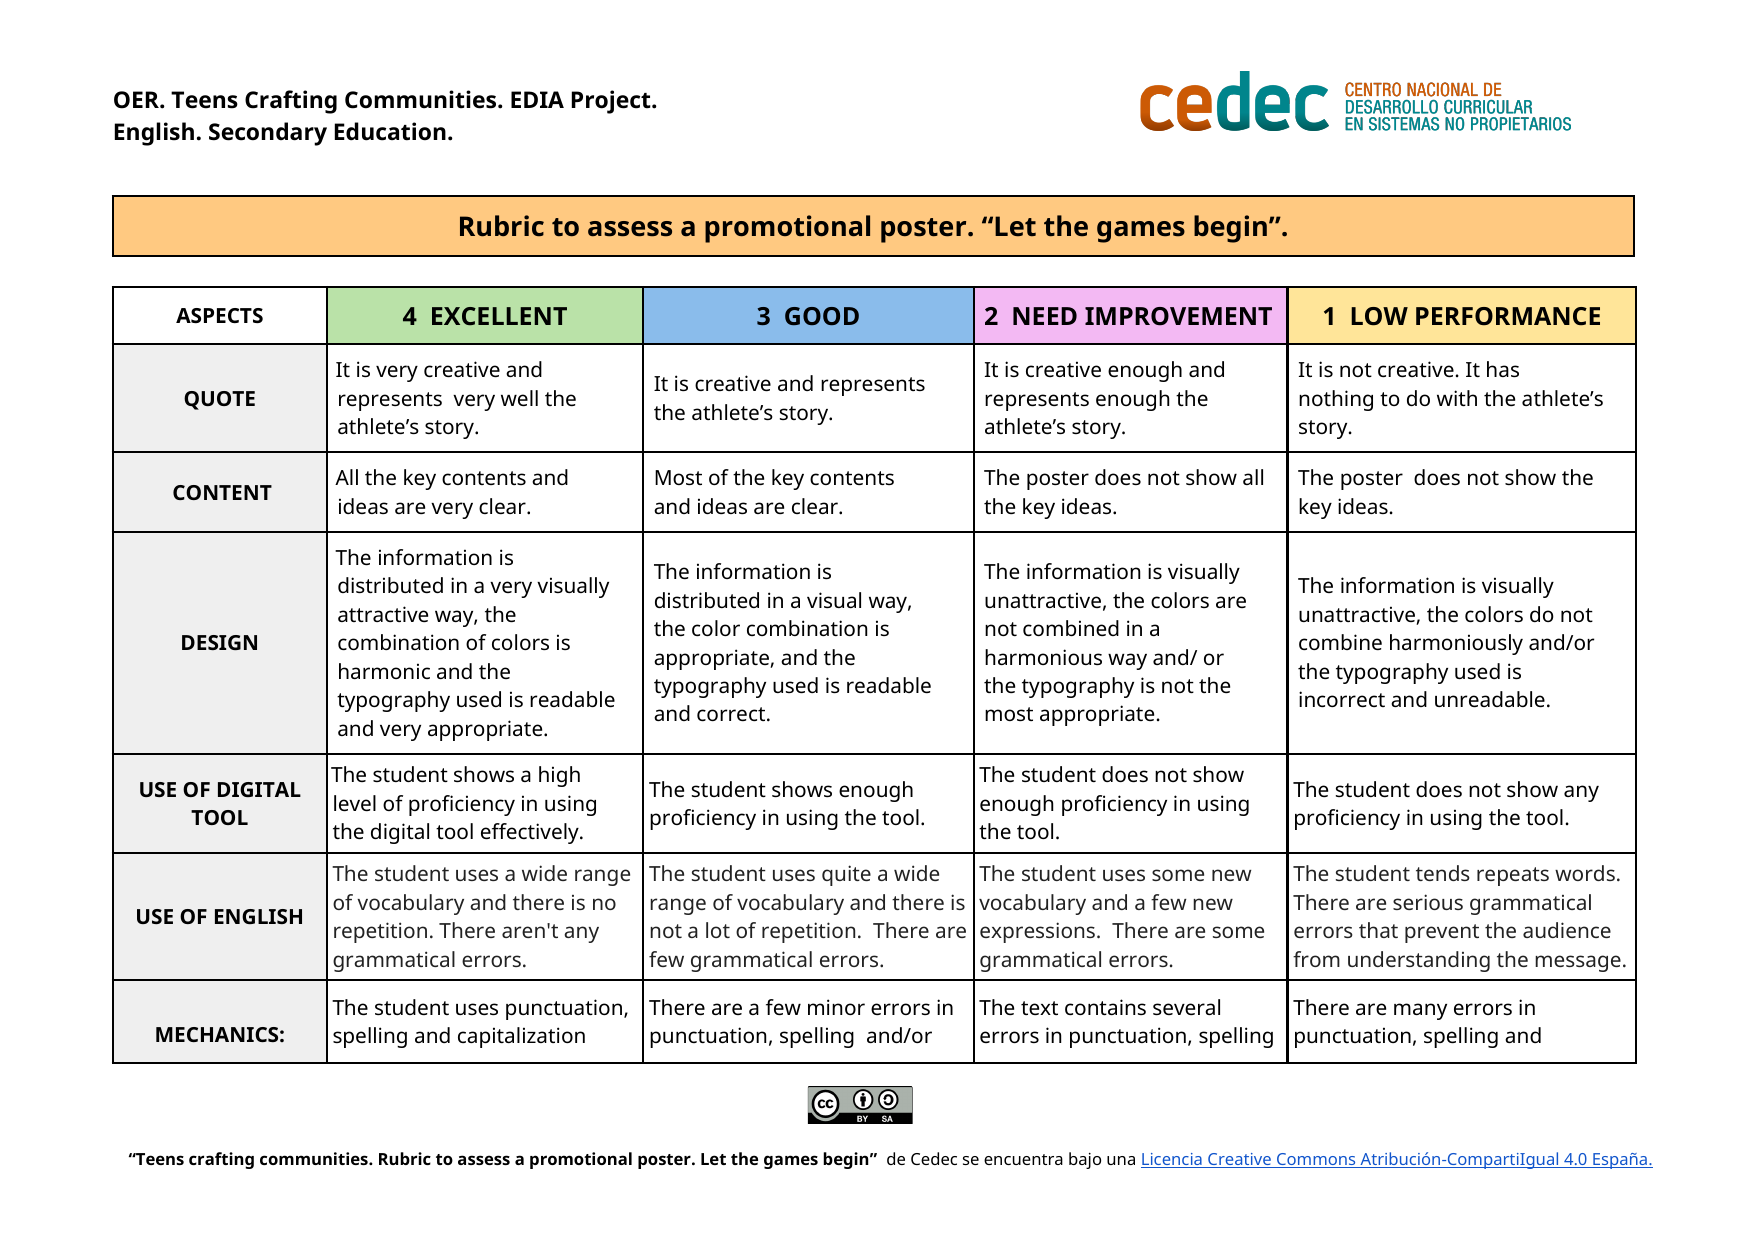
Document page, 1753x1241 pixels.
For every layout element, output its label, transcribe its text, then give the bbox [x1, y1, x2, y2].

table_cell It is creative enough and represents enough the athlete’s story. [975, 345, 1286, 451]
picture [1140, 71, 1571, 131]
table_header Rubric to assess a promotional poster. “Let the games begin”. [114, 197, 1633, 255]
picture [807, 1086, 913, 1124]
table_cell There are a few minor errors in punctuation, spelling and/or [644, 981, 973, 1062]
table_cell USE OF ENGLISH [114, 854, 326, 979]
table_cell The information is distributed in a visual way, the color combination is appropriate, and the typography used is readable and correct. [644, 533, 973, 753]
text English. Secondary Education. [113, 116, 1698, 147]
text [1571, 84, 1698, 116]
table_cell The student does not show enough proficiency in using the tool. [975, 755, 1286, 852]
table_cell It is creative and represents the athlete’s story. [644, 345, 973, 451]
table_cell The information is visually unattractive, the colors do not combine harmoniously and/or the typography used is incorrect and unreadable. [1289, 533, 1635, 753]
table_cell CONTENT [114, 453, 326, 531]
table_cell The student does not show any proficiency in using the tool. [1289, 755, 1635, 852]
table_cell It is not creative. It has nothing to do with the athlete’s story. [1289, 345, 1635, 451]
table_cell USE OF DIGITAL TOOL [114, 755, 326, 852]
table_cell The poster does not show all the key ideas. [975, 453, 1286, 531]
table_header 3 GOOD [644, 288, 973, 343]
table_header 1 LOW PERFORMANCE [1289, 288, 1635, 343]
table_header 4 EXCELLENT [328, 288, 642, 343]
table_header 2 NEED IMPROVEMENT [975, 288, 1286, 343]
table_cell There are many errors in punctuation, spelling and [1289, 981, 1635, 1062]
table_cell It is very creative and represents very well the athlete’s story. [328, 345, 642, 451]
table_cell The poster does not show the key ideas. [1289, 453, 1635, 531]
table_cell QUOTE [114, 345, 326, 451]
table_cell MECHANICS: [114, 981, 326, 1062]
table_cell The student shows a high level of proficiency in using the digital tool effectively. [328, 755, 642, 852]
table_cell Most of the key contents and ideas are clear. [644, 453, 973, 531]
table_cell The student uses quite a wide range of vocabulary and there is not a lot of repetition. There are few grammatical errors. [644, 854, 973, 979]
table_cell DESIGN [114, 533, 326, 753]
text OER. Teens Crafting Communities. EDIA Project. [113, 84, 1140, 116]
table_cell The information is visually unattractive, the colors are not combined in a harmonious way and/ or the typography is not the most appropriate. [975, 533, 1286, 753]
table_cell All the key contents and ideas are very clear. [328, 453, 642, 531]
table_cell The student shows enough proficiency in using the tool. [644, 755, 973, 852]
table_cell The text contains several errors in punctuation, spelling [975, 981, 1286, 1062]
table_cell The student uses some new vocabulary and a few new expressions. There are some grammatical errors. [975, 854, 1286, 979]
table_cell The information is distributed in a very visually attractive way, the combination of colors is harmonic and the typography used is readable and very appropriate. [328, 533, 642, 753]
table_cell The student tends repeats words. There are serious grammatical errors that prevent the audience from understanding the message. [1289, 854, 1635, 979]
table_cell The student uses a wide range of vocabulary and there is no repetition. There aren't any grammatical errors. [328, 854, 642, 979]
table_cell The student uses punctuation, spelling and capitalization [328, 981, 642, 1062]
table_header ASPECTS [114, 288, 326, 343]
